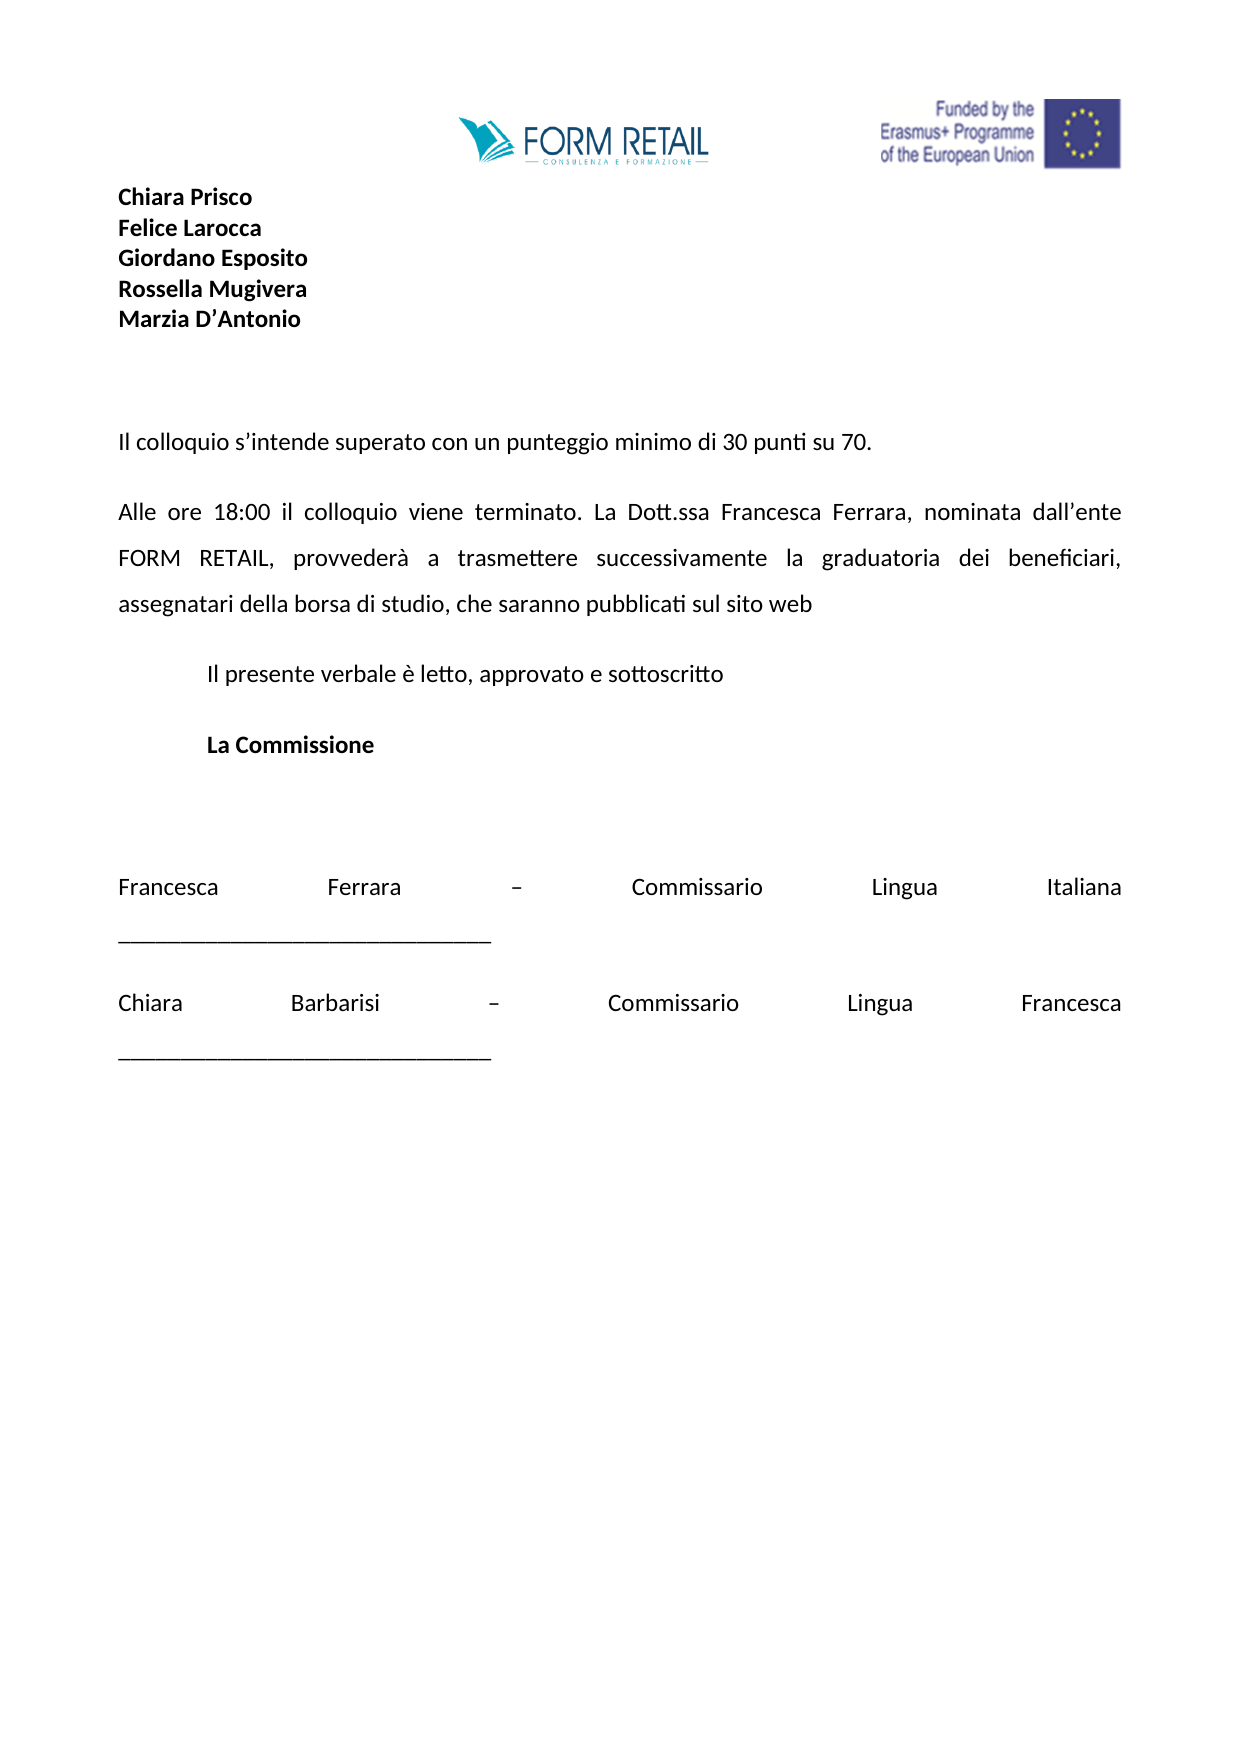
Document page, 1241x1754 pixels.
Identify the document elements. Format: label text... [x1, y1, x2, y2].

text Il presente verbale è letto, approvato e sottoscritto [118, 658, 1122, 689]
text Francesca Ferrara – Commissario Lingua Italiana ______________________________ [118, 871, 1122, 947]
text Rossella Mugivera [118, 273, 1122, 303]
text La Commissione [118, 729, 1122, 760]
text Chiara Prisco [118, 181, 1122, 212]
text Il colloquio s’intende superato con un punteggio minimo di 30 punti su 70. [118, 426, 1122, 456]
text Chiara Barbarisi – Commissario Lingua Francesca ______________________________ [118, 987, 1122, 1063]
text Marzia D’Antonio [118, 303, 1122, 334]
text Giordano Esposito [118, 242, 1122, 273]
text Alle ore 18:00 il colloquio viene terminato. La Dott.ssa Francesca Ferrara, nominata dall’ente FORM RETAIL, provvederà a trasmettere successivamente la graduatoria dei beneficiari, assegnatari della borsa di studio, che saranno pubblicati sul sito web [118, 496, 1122, 618]
text Felice Larocca [118, 212, 1122, 242]
